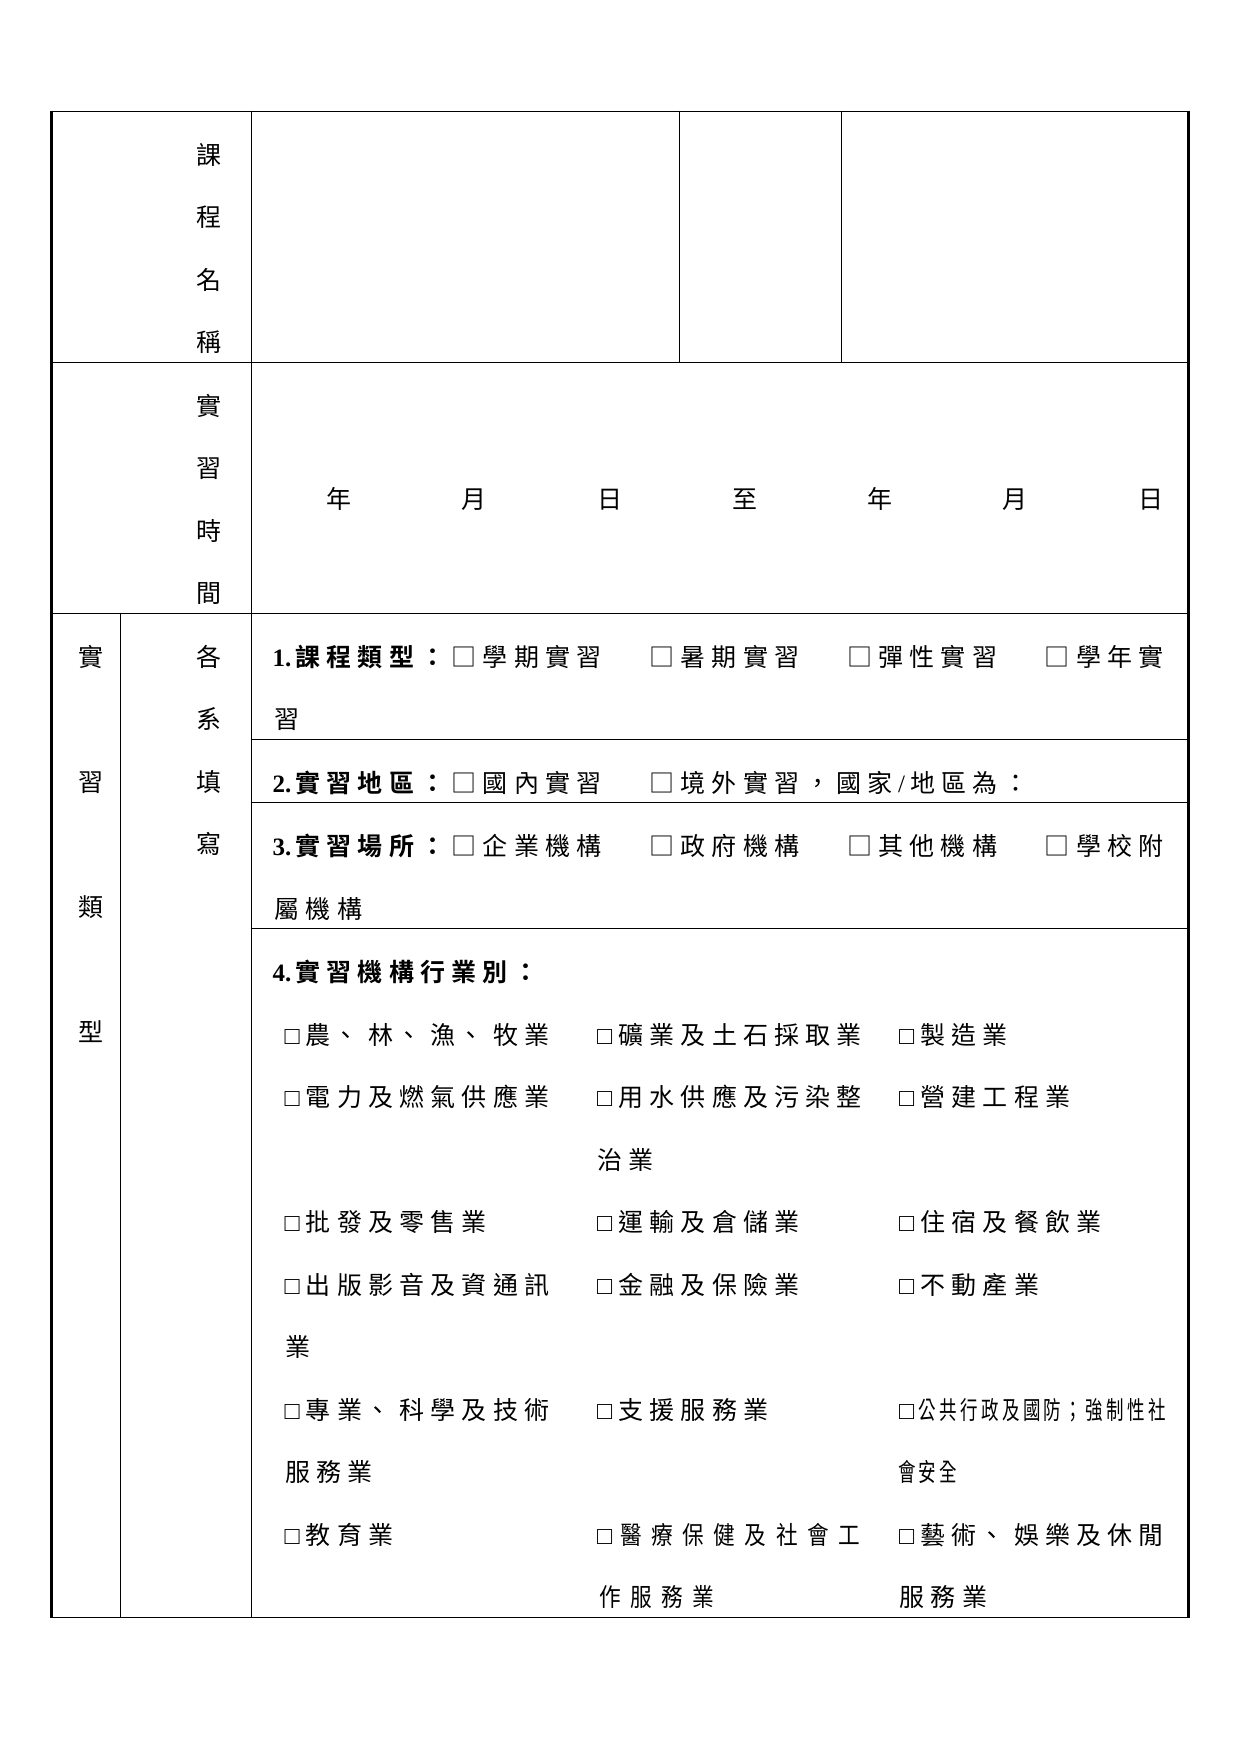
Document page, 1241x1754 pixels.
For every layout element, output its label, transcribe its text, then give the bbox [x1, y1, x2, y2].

table_cell 3.實習場所：□企業機構 □政府機構 □其他機構 □學校附屬機構 [252, 803, 1187, 928]
table_cell 實習時間 [53, 363, 251, 613]
table_header □礦業及土石採取業 [573, 992, 884, 1054]
table_header □製造業 [885, 992, 1187, 1054]
table_cell □出版影音及資通訊業 [262, 1242, 573, 1367]
table_cell □公共行政及國防；強制性社會安全 [885, 1367, 1187, 1492]
table_cell [842, 112, 1187, 362]
table_cell □教育業 [262, 1492, 573, 1617]
table_cell □用水供應及污染整治業 [573, 1054, 884, 1179]
table_cell 年 月 日 至 年 月 日 [252, 363, 1187, 613]
table_cell 各系填寫 [121, 614, 251, 1617]
table_cell 4.實習機構行業別： [252, 929, 1187, 1617]
table_cell □電力及燃氣供應業 [262, 1054, 573, 1179]
table_cell □營建工程業 [885, 1054, 1187, 1179]
table_cell □金融及保險業 [573, 1242, 884, 1367]
table_cell 實 習 類 型 [53, 614, 120, 1617]
table_cell □批發及零售業 [262, 1179, 573, 1242]
table_cell 2.實習地區：□國內實習 □境外實習，國家/地區為： [252, 740, 1187, 802]
table_cell □醫療保健及社會工作服務業 [573, 1492, 884, 1617]
table_cell [252, 112, 679, 362]
table_cell 課程名稱 [53, 112, 251, 362]
table_cell □藝術、娛樂及休閒服務業 [885, 1492, 1187, 1617]
table_cell □住宿及餐飲業 [885, 1179, 1187, 1242]
table_cell 1.課程類型：□學期實習 □暑期實習 □彈性實習 □學年實習 [252, 614, 1187, 739]
table_cell □不動產業 [885, 1242, 1187, 1367]
table_header □農、林、漁、牧業 [262, 992, 573, 1054]
table_cell □專業、科學及技術服務業 [262, 1367, 573, 1492]
table_cell □支援服務業 [573, 1367, 884, 1492]
table_cell □運輸及倉儲業 [573, 1179, 884, 1242]
table_cell [680, 112, 841, 362]
